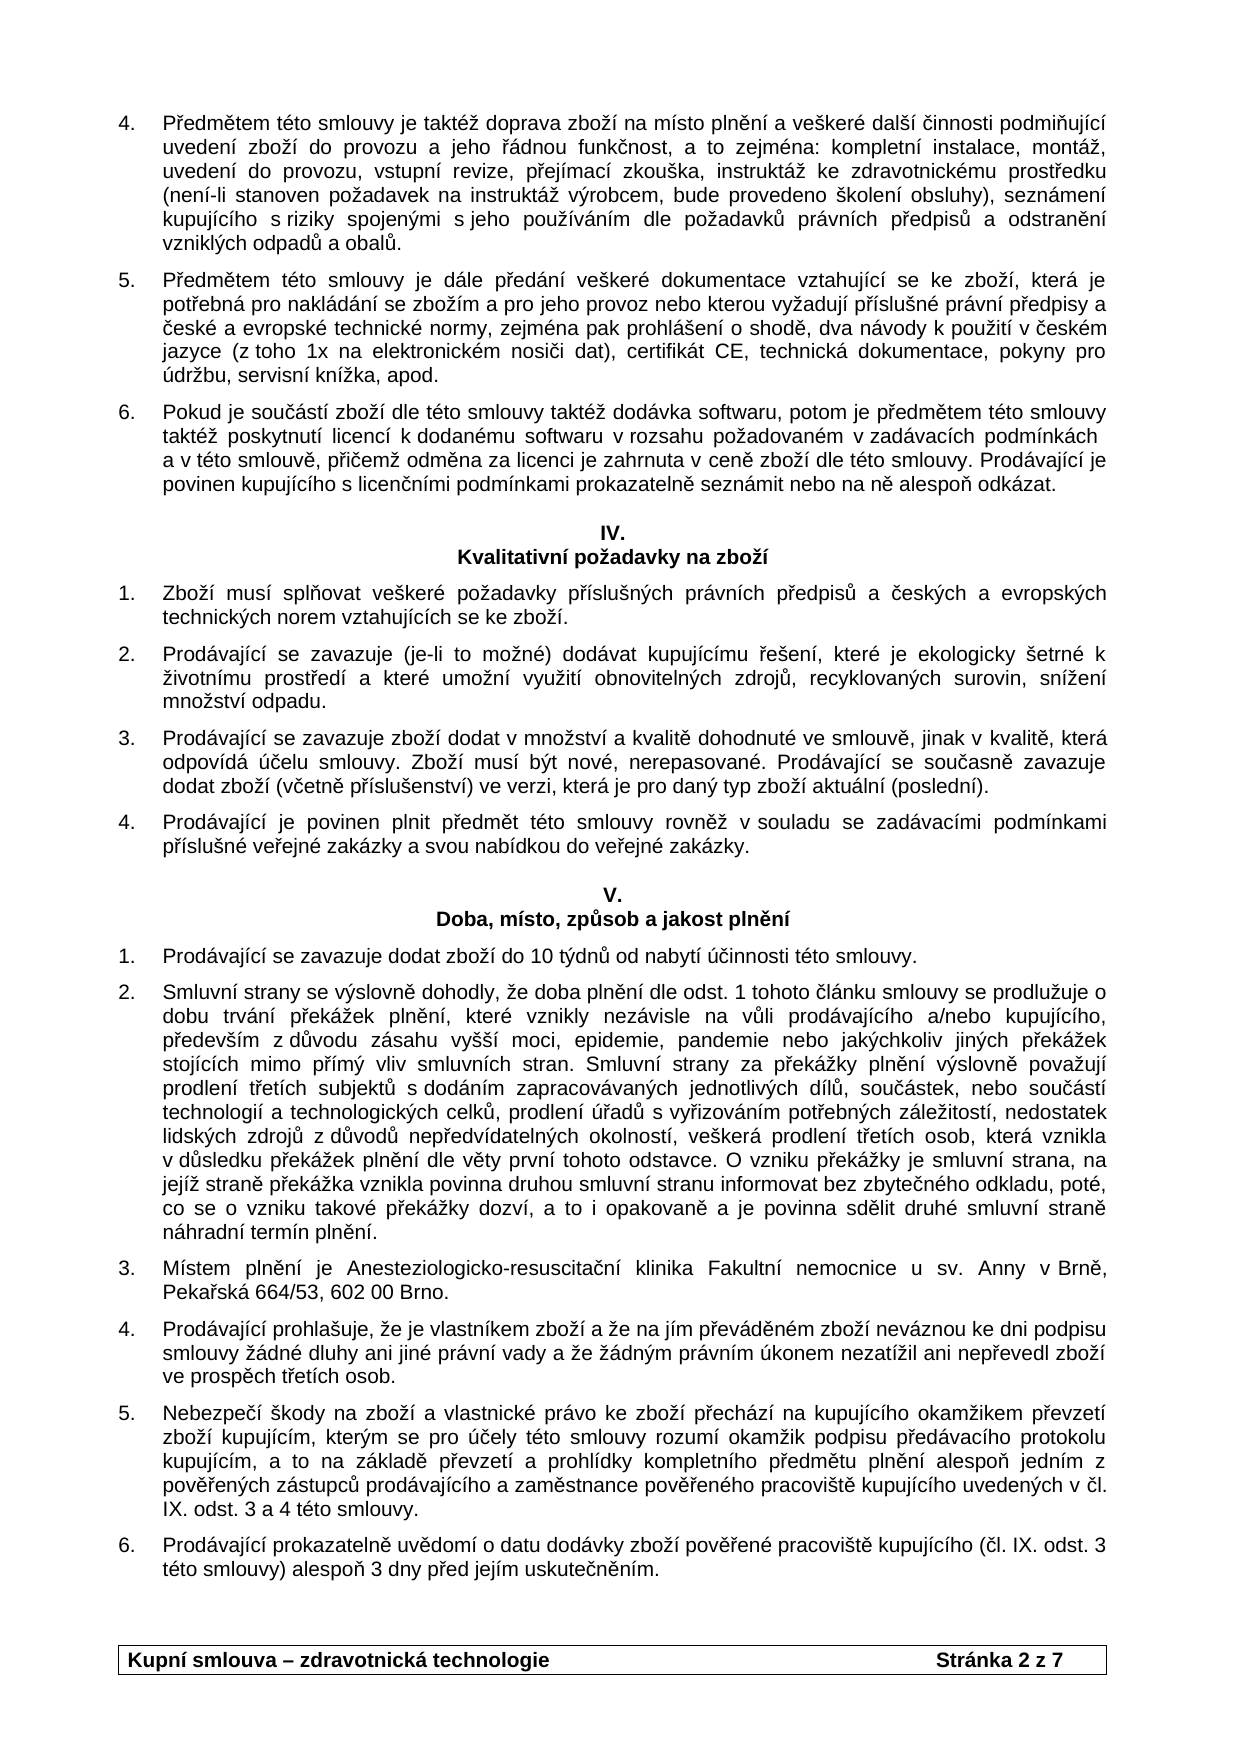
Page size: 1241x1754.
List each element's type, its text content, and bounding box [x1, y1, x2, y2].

list Prodávající prohlašuje, že je vlastníkem zboží a že na jím převáděném zboží neváznou ke dni podpisu smlouvy žádné dluhy ani jiné právní vady a že žádným právním úkonem nezatížil ani nepřevedl zboží ve prospěch třetích osob. [118, 1316, 1107, 1388]
list Prodávající se zavazuje dodat zboží do 10 týdnů od nabytí účinnosti této smlouvy. [118, 943, 1107, 967]
list Nebezpečí škody na zboží a vlastnické právo ke zboží přechází na kupujícího okamžikem převzetí zboží kupujícím, kterým se pro účely této smlouvy rozumí okamžik podpisu předávacího protokolu kupujícím, a to na základě převzetí a prohlídky kompletního předmětu plnění alespoň jedním z pověřených zástupců prodávajícího a zaměstnance pověřeného pracoviště kupujícího uvedených v čl. IX. odst. 3 a 4 této smlouvy. [118, 1401, 1107, 1521]
list Předmětem této smlouvy je taktéž doprava zboží na místo plnění a veškeré další činnosti podmiňující uvedení zboží do provozu a jeho řádnou funkčnost, a to zejména: kompletní instalace, montáž, uvedení do provozu, vstupní revize, přejímací zkouška, instruktáž ke zdravotnickému prostředku (není-li stanoven požadavek na instruktáž výrobcem, bude provedeno školení obsluhy), seznámení kupujícího s riziky spojenými s jeho používáním dle požadavků právních předpisů a odstranění vzniklých odpadů a obalů. [118, 111, 1107, 255]
text V. [118, 883, 1107, 907]
list Pokud je součástí zboží dle této smlouvy taktéž dodávka softwaru, potom je předmětem této smlouvy taktéž poskytnutí licencí k dodanému softwaru v rozsahu požadovaném v zadávacích podmínkách a v této smlouvě, přičemž odměna za licenci je zahrnuta v ceně zboží dle této smlouvy. Prodávající je povinen kupujícího s licenčními podmínkami prokazatelně seznámit nebo na ně alespoň odkázat. [118, 400, 1107, 496]
text IV. [118, 521, 1107, 544]
list Místem plnění je Anesteziologicko-resuscitační klinika Fakultní nemocnice u sv. Anny v Brně, Pekařská 664/53, 602 00 Brno. [118, 1256, 1107, 1304]
list Smluvní strany se výslovně dohodly, že doba plnění dle odst. 1 tohoto článku smlouvy se prodlužuje o dobu trvání překážek plnění, které vznikly nezávisle na vůli prodávajícího a/nebo kupujícího, především z důvodu zásahu vyšší moci, epidemie, pandemie nebo jakýchkoliv jiných překážek stojících mimo přímý vliv smluvních stran. Smluvní strany za překážky plnění výslovně považují prodlení třetích subjektů s dodáním zapracovávaných jednotlivých dílů, součástek, nebo součástí technologií a technologických celků, prodlení úřadů s vyřizováním potřebných záležitostí, nedostatek lidských zdrojů z důvodů nepředvídatelných okolností, veškerá prodlení třetích osob, která vznikla v důsledku překážek plnění dle věty první tohoto odstavce. O vzniku překážky je smluvní strana, na jejíž straně překážka vznikla povinna druhou smluvní stranu informovat bez zbytečného odkladu, poté, co se o vzniku takové překážky dozví, a to i opakovaně a je povinna sdělit druhé smluvní straně náhradní termín plnění. [118, 980, 1107, 1243]
list Zboží musí splňovat veškeré požadavky příslušných právních předpisů a českých a evropských technických norem vztahujících se ke zboží. [118, 581, 1107, 629]
list Prodávající prokazatelně uvědomí o datu dodávky zboží pověřené pracoviště kupujícího (čl. IX. odst. 3 této smlouvy) alespoň 3 dny před jejím uskutečněním. [118, 1533, 1107, 1581]
list Prodávající se zavazuje (je-li to možné) dodávat kupujícímu řešení, které je ekologicky šetrné k životnímu prostředí a které umožní využití obnovitelných zdrojů, recyklovaných surovin, snížení množství odpadu. [118, 641, 1107, 713]
list Předmětem této smlouvy je dále předání veškeré dokumentace vztahující se ke zboží, která je potřebná pro nakládání se zbožím a pro jeho provoz nebo kterou vyžadují příslušné právní předpisy a české a evropské technické normy, zejména pak prohlášení o shodě, dva návody k použití v českém jazyce (z toho 1x na elektronickém nosiči dat), certifikát CE, technická dokumentace, pokyny pro údržbu, servisní knížka, apod. [118, 267, 1107, 387]
text Kvalitativní požadavky na zboží [118, 544, 1107, 568]
list Prodávající je povinen plnit předmět této smlouvy rovněž v souladu se zadávacími podmínkami příslušné veřejné zakázky a svou nabídkou do veřejné zakázky. [118, 810, 1107, 858]
list Prodávající se zavazuje zboží dodat v množství a kvalitě dohodnuté ve smlouvě, jinak v kvalitě, která odpovídá účelu smlouvy. Zboží musí být nové, nerepasované. Prodávající se současně zavazuje dodat zboží (včetně příslušenství) ve verzi, která je pro daný typ zboží aktuální (poslední). [118, 726, 1107, 798]
subtitle Doba, místo, způsob a jakost plnění [118, 907, 1107, 931]
